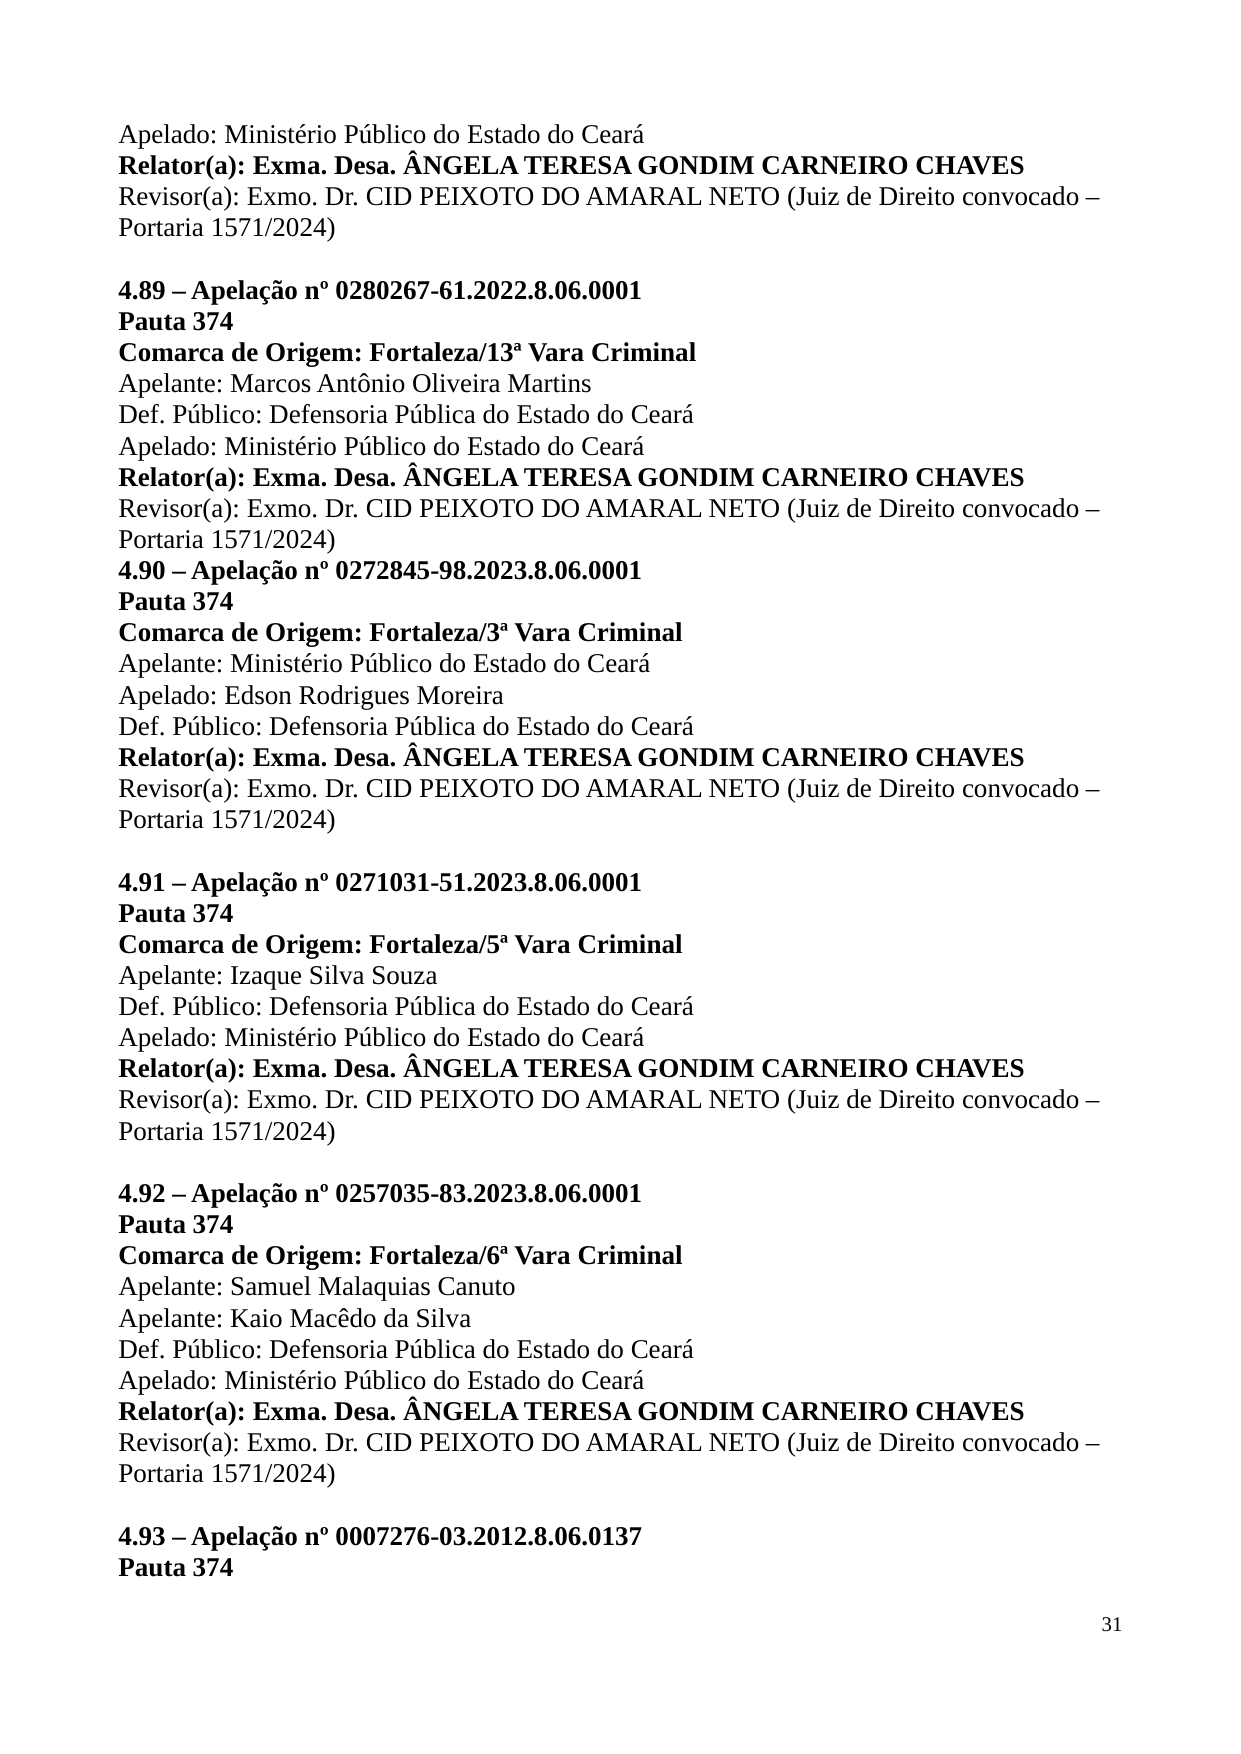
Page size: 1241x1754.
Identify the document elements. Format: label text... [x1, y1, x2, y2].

text Relator(a): Exma. Desa. ÂNGELA TERESA GONDIM CARNEIRO CHAVES [118, 461, 1122, 492]
text Comarca de Origem: Fortaleza/5ª Vara Criminal [118, 928, 1122, 959]
text Apelado: Ministério Público do Estado do Ceará [118, 118, 1122, 149]
text Comarca de Origem: Fortaleza/6ª Vara Criminal [118, 1239, 1122, 1271]
text Apelante: Marcos Antônio Oliveira Martins [118, 367, 1122, 398]
text Apelado: Edson Rodrigues Moreira [118, 679, 1122, 710]
text 4.92 – Apelação nº 0257035-83.2023.8.06.0001 [118, 1177, 1122, 1208]
text 4.91 – Apelação nº 0271031-51.2023.8.06.0001 [118, 866, 1122, 897]
text Comarca de Origem: Fortaleza/3ª Vara Criminal [118, 616, 1122, 648]
text Apelado: Ministério Público do Estado do Ceará [118, 1021, 1122, 1052]
text 4.89 – Apelação nº 0280267-61.2022.8.06.0001 [118, 274, 1122, 305]
text Revisor(a): Exmo. Dr. CID PEIXOTO DO AMARAL NETO (Juiz de Direito convocado – Portaria 1571/2024) [118, 1084, 1122, 1146]
text Def. Público: Defensoria Pública do Estado do Ceará [118, 710, 1122, 741]
text Pauta 374 [118, 897, 1122, 928]
text Relator(a): Exma. Desa. ÂNGELA TERESA GONDIM CARNEIRO CHAVES [118, 1395, 1122, 1426]
text Pauta 374 [118, 305, 1122, 336]
text Apelante: Izaque Silva Souza [118, 959, 1122, 990]
text Relator(a): Exma. Desa. ÂNGELA TERESA GONDIM CARNEIRO CHAVES [118, 1052, 1122, 1084]
text Revisor(a): Exmo. Dr. CID PEIXOTO DO AMARAL NETO (Juiz de Direito convocado – Portaria 1571/2024) [118, 492, 1122, 554]
text Comarca de Origem: Fortaleza/13ª Vara Criminal [118, 336, 1122, 367]
text Pauta 374 [118, 585, 1122, 616]
text Revisor(a): Exmo. Dr. CID PEIXOTO DO AMARAL NETO (Juiz de Direito convocado – Portaria 1571/2024) [118, 180, 1122, 243]
text Apelante: Kaio Macêdo da Silva [118, 1302, 1122, 1333]
text Revisor(a): Exmo. Dr. CID PEIXOTO DO AMARAL NETO (Juiz de Direito convocado – Portaria 1571/2024) [118, 1426, 1122, 1488]
text Apelante: Ministério Público do Estado do Ceará [118, 648, 1122, 679]
text Relator(a): Exma. Desa. ÂNGELA TERESA GONDIM CARNEIRO CHAVES [118, 741, 1122, 772]
text Def. Público: Defensoria Pública do Estado do Ceará [118, 1333, 1122, 1364]
text Apelado: Ministério Público do Estado do Ceará [118, 429, 1122, 461]
text 4.90 – Apelação nº 0272845-98.2023.8.06.0001 [118, 554, 1122, 585]
text Pauta 374 [118, 1551, 1122, 1582]
text Apelado: Ministério Público do Estado do Ceará [118, 1364, 1122, 1395]
text Def. Público: Defensoria Pública do Estado do Ceará [118, 398, 1122, 429]
text Revisor(a): Exmo. Dr. CID PEIXOTO DO AMARAL NETO (Juiz de Direito convocado – Portaria 1571/2024) [118, 772, 1122, 834]
text Apelante: Samuel Malaquias Canuto [118, 1271, 1122, 1302]
text Def. Público: Defensoria Pública do Estado do Ceará [118, 990, 1122, 1021]
text 4.93 – Apelação nº 0007276-03.2012.8.06.0137 [118, 1520, 1122, 1551]
text Pauta 374 [118, 1208, 1122, 1239]
text Relator(a): Exma. Desa. ÂNGELA TERESA GONDIM CARNEIRO CHAVES [118, 149, 1122, 180]
